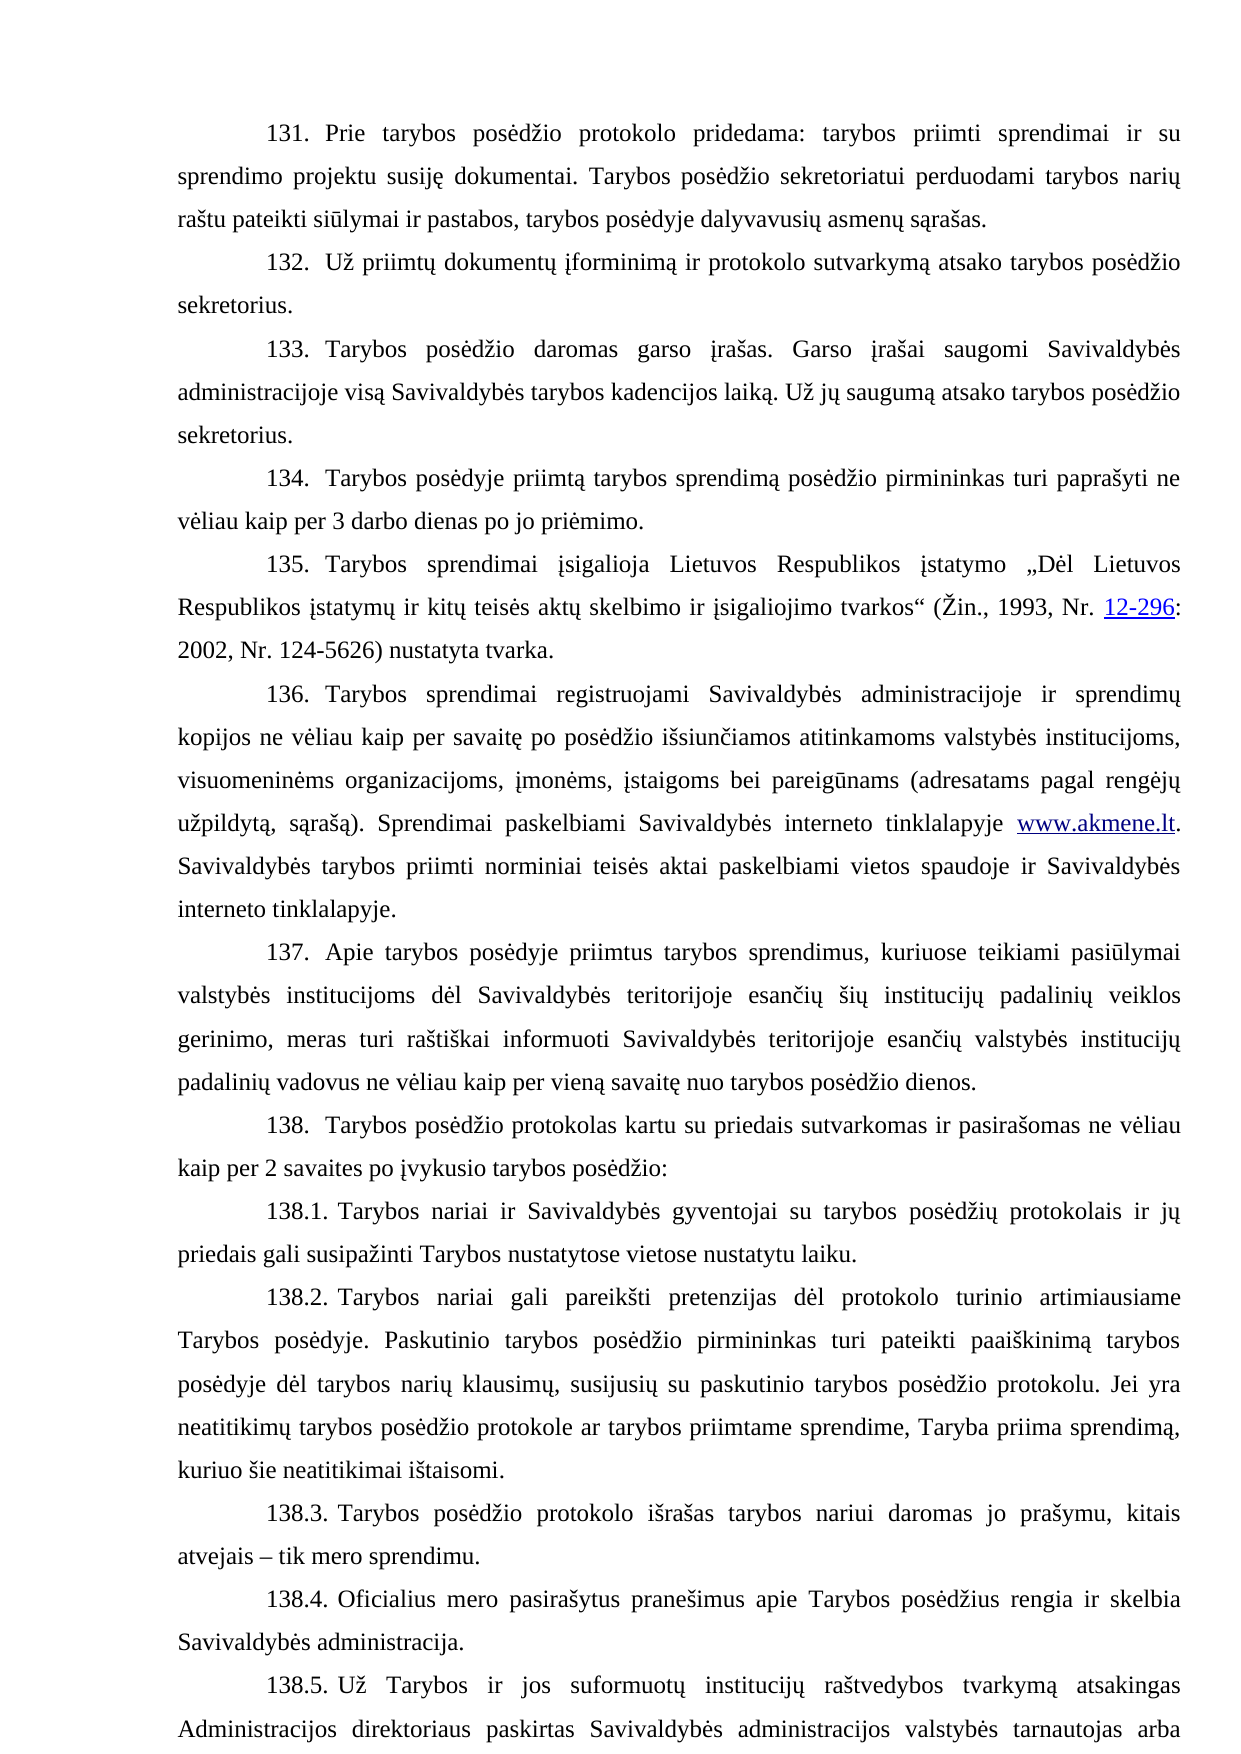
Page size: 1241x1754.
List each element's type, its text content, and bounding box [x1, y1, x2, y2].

text 132. Už priimtų dokumentų įforminimą ir protokolo sutvarkymą atsako tarybos posėdžio sekretorius. [177, 247, 1181, 319]
text 138.1. Tarybos nariai ir Savivaldybės gyventojai su tarybos posėdžių protokolais ir jų priedais gali susipažinti Tarybos nustatytose vietose nustatytu laiku. [177, 1196, 1181, 1268]
text 134. Tarybos posėdyje priimtą tarybos sprendimą posėdžio pirmininkas turi paprašyti ne vėliau kaip per 3 darbo dienas po jo priėmimo. [177, 463, 1181, 535]
text 136. Tarybos sprendimai registruojami Savivaldybės administracijoje ir sprendimų kopijos ne vėliau kaip per savaitę po posėdžio išsiunčiamos atitinkamoms valstybės institucijoms, visuomeninėms organizacijoms, įmonėms, įstaigoms bei pareigūnams (adresatams pagal rengėjų užpildytą, sąrašą). Sprendimai paskelbiami Savivaldybės interneto tinklalapyje www.akmene.lt. Savivaldybės tarybos priimti norminiai teisės aktai paskelbiami vietos spaudoje ir Savivaldybės interneto tinklalapyje. [177, 679, 1181, 923]
text 138.2. Tarybos nariai gali pareikšti pretenzijas dėl protokolo turinio artimiausiame Tarybos posėdyje. Paskutinio tarybos posėdžio pirmininkas turi pateikti paaiškinimą tarybos posėdyje dėl tarybos narių klausimų, susijusių su paskutinio tarybos posėdžio protokolu. Jei yra neatitikimų tarybos posėdžio protokole ar tarybos priimtame sprendime, Taryba priima sprendimą, kuriuo šie neatitikimai ištaisomi. [177, 1282, 1181, 1484]
text 138. Tarybos posėdžio protokolas kartu su priedais sutvarkomas ir pasirašomas ne vėliau kaip per 2 savaites po įvykusio tarybos posėdžio: [177, 1110, 1181, 1182]
text 131. Prie tarybos posėdžio protokolo pridedama: tarybos priimti sprendimai ir su sprendimo projektu susiję dokumentai. Tarybos posėdžio sekretoriatui perduodami tarybos narių raštu pateikti siūlymai ir pastabos, tarybos posėdyje dalyvavusių asmenų sąrašas. [177, 118, 1181, 233]
text 135. Tarybos sprendimai įsigalioja Lietuvos Respublikos įstatymo „Dėl Lietuvos Respublikos įstatymų ir kitų teisės aktų skelbimo ir įsigaliojimo tvarkos“ (Žin., 1993, Nr. 12-296: 2002, Nr. 124-5626) nustatyta tvarka. [177, 549, 1181, 664]
text 138.3. Tarybos posėdžio protokolo išrašas tarybos nariui daromas jo prašymu, kitais atvejais – tik mero sprendimu. [177, 1498, 1181, 1570]
text 138.5. Už Tarybos ir jos suformuotų institucijų raštvedybos tvarkymą atsakingas Administracijos direktoriaus paskirtas Savivaldybės administracijos valstybės tarnautojas arba [177, 1671, 1181, 1742]
text 138.4. Oficialius mero pasirašytus pranešimus apie Tarybos posėdžius rengia ir skelbia Savivaldybės administracija. [177, 1584, 1181, 1656]
text 133. Tarybos posėdžio daromas garso įrašas. Garso įrašai saugomi Savivaldybės administracijoje visą Savivaldybės tarybos kadencijos laiką. Už jų saugumą atsako tarybos posėdžio sekretorius. [177, 334, 1181, 449]
text 137. Apie tarybos posėdyje priimtus tarybos sprendimus, kuriuose teikiami pasiūlymai valstybės institucijoms dėl Savivaldybės teritorijoje esančių šių institucijų padalinių veiklos gerinimo, meras turi raštiškai informuoti Savivaldybės teritorijoje esančių valstybės institucijų padalinių vadovus ne vėliau kaip per vieną savaitę nuo tarybos posėdžio dienos. [177, 937, 1181, 1096]
